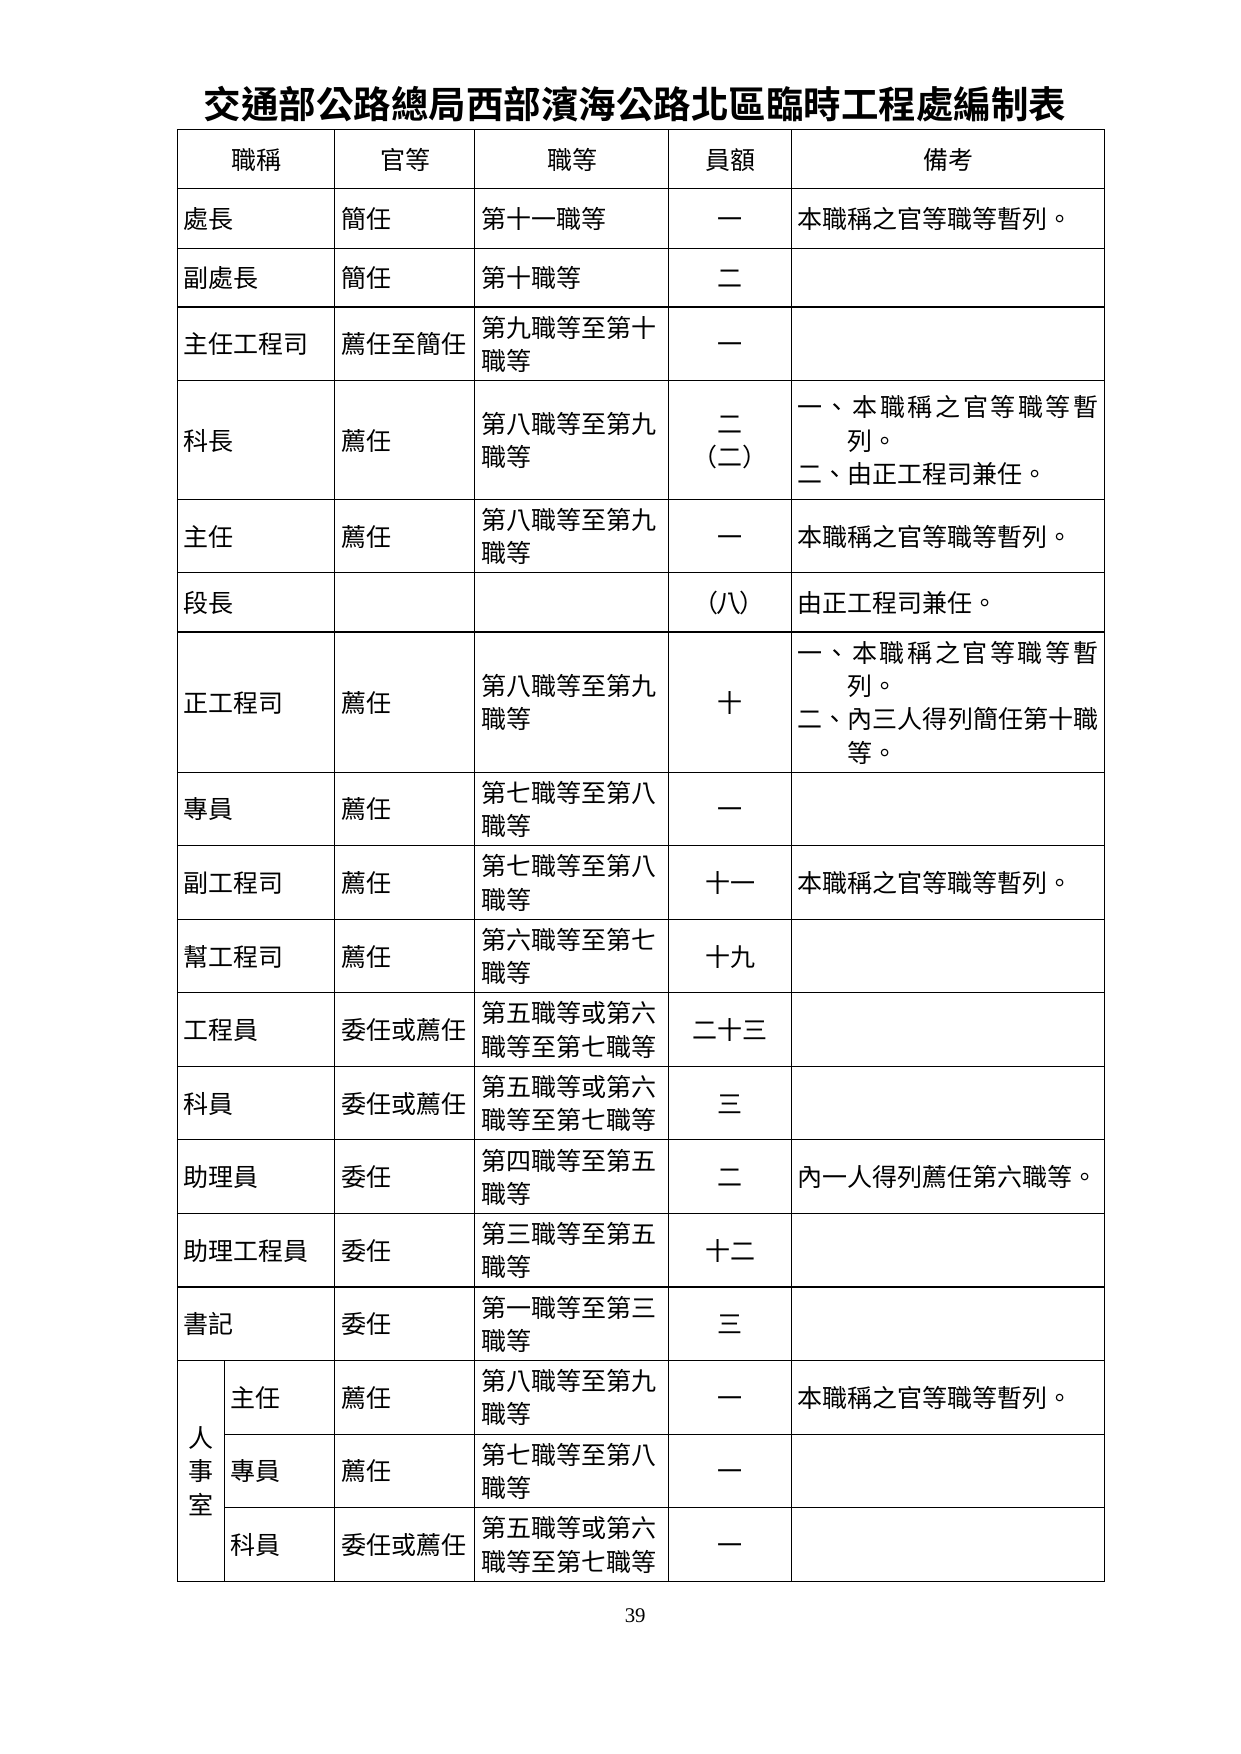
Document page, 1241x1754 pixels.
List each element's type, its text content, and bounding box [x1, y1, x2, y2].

text 交通部公路總局西部濱海公路北區臨時工程處編制表 [177, 75, 1092, 129]
table_cell 本職稱之官等職等暫列。 [792, 189, 1104, 247]
table_cell 第四職等至第五職等 [475, 1140, 668, 1213]
table_cell 第六職等至第七職等 [475, 920, 668, 992]
table_cell 薦任 [335, 1361, 474, 1433]
table_cell 一、本職稱之官等職等暫列。 二、內三人得列簡任第十職等。 [792, 633, 1104, 772]
table_cell 一 [669, 189, 791, 247]
table_cell 一 [669, 1508, 791, 1581]
table_cell 簡任 [335, 189, 474, 247]
table_cell 第八職等至第九職等 [475, 381, 668, 499]
table_cell 三 [669, 1288, 791, 1360]
table_cell 薦任 [335, 846, 474, 919]
table_cell 二十三 [669, 993, 791, 1066]
table_cell 段長 [178, 573, 334, 631]
table_cell 二 [669, 249, 791, 306]
table_cell [792, 1214, 1104, 1286]
table_cell 人事室 [178, 1361, 224, 1581]
table_cell 一、本職稱之官等職等暫列。 二、由正工程司兼任。 [792, 381, 1104, 499]
table_cell 第一職等至第三職等 [475, 1288, 668, 1360]
table_header 員額 [669, 130, 791, 188]
table_cell 科員 [225, 1508, 334, 1581]
table_cell 副處長 [178, 249, 334, 306]
table_cell 薦任 [335, 381, 474, 499]
table_cell 第五職等或第六職等至第七職等 [475, 1508, 668, 1581]
table_cell 內一人得列薦任第六職等。 [792, 1140, 1104, 1213]
table_cell 十二 [669, 1214, 791, 1286]
table_cell 薦任至簡任 [335, 308, 474, 380]
table_cell 薦任 [335, 1435, 474, 1507]
table_cell 由正工程司兼任。 [792, 573, 1104, 631]
table_cell 第五職等或第六職等至第七職等 [475, 993, 668, 1066]
table_cell 幫工程司 [178, 920, 334, 992]
table_cell 委任或薦任 [335, 1067, 474, 1139]
table_cell 十一 [669, 846, 791, 919]
table_cell 十 [669, 633, 791, 772]
table_cell 書記 [178, 1288, 334, 1360]
table_cell 第八職等至第九職等 [475, 633, 668, 772]
table_cell 一 [669, 773, 791, 845]
table_cell 第八職等至第九職等 [475, 500, 668, 572]
table_cell 薦任 [335, 773, 474, 845]
table_cell 委任 [335, 1140, 474, 1213]
table_cell 第七職等至第八職等 [475, 846, 668, 919]
table_cell [792, 920, 1104, 992]
table_cell 第十職等 [475, 249, 668, 306]
table_cell 第七職等至第八職等 [475, 773, 668, 845]
table_cell 副工程司 [178, 846, 334, 919]
table_cell [792, 308, 1104, 380]
table_cell 正工程司 [178, 633, 334, 772]
table_cell 主任工程司 [178, 308, 334, 380]
table_cell 科員 [178, 1067, 334, 1139]
table_cell （八） [669, 619, 791, 631]
table_cell [792, 1067, 1104, 1139]
table_header 官等 [335, 130, 474, 188]
table_cell [475, 573, 668, 631]
table_cell 委任或薦任 [335, 993, 474, 1066]
table_cell 專員 [225, 1435, 334, 1507]
table_cell 助理工程員 [178, 1214, 334, 1286]
table_cell 一 [669, 308, 791, 380]
table_cell 三 [669, 1067, 791, 1139]
table_cell 一 [669, 1435, 791, 1507]
table_cell 一 [669, 500, 791, 572]
table_cell 一 [669, 1361, 791, 1433]
table_cell [792, 1508, 1104, 1581]
table_cell 第三職等至第五職等 [475, 1214, 668, 1286]
table_cell 第七職等至第八職等 [475, 1435, 668, 1507]
table_cell 本職稱之官等職等暫列。 [792, 1361, 1104, 1433]
table_cell 主任 [225, 1361, 334, 1433]
table_cell 助理員 [178, 1140, 334, 1213]
table_cell 委任 [335, 1214, 474, 1286]
table_header 職稱 [178, 130, 334, 188]
table_cell 本職稱之官等職等暫列。 [792, 846, 1104, 919]
table_cell 本職稱之官等職等暫列。 [792, 500, 1104, 572]
table_cell 專員 [178, 773, 334, 845]
table_cell 簡任 [335, 249, 474, 306]
table_cell 主任 [178, 500, 334, 572]
table_cell [792, 773, 1104, 845]
table_cell [335, 573, 474, 631]
table_cell 工程員 [178, 993, 334, 1066]
table_cell 第五職等或第六職等至第七職等 [475, 1067, 668, 1139]
table_cell 二 [669, 1140, 791, 1213]
table_cell [792, 1435, 1104, 1507]
table_cell 處長 [178, 189, 334, 247]
table_cell [792, 1288, 1104, 1360]
table_cell 科長 [178, 381, 334, 499]
table_cell 委任 [335, 1288, 474, 1360]
table_cell 薦任 [335, 920, 474, 992]
table_cell [792, 249, 1104, 306]
table_cell 二 （二） [669, 381, 791, 499]
table_header 職等 [475, 130, 668, 188]
table_cell 薦任 [335, 633, 474, 772]
table_cell （八） [669, 573, 791, 586]
table_cell 第九職等至第十職等 [475, 308, 668, 380]
table_cell 薦任 [335, 500, 474, 572]
table_cell 第八職等至第九職等 [475, 1361, 668, 1433]
table_cell [792, 993, 1104, 1066]
table_header 備考 [792, 130, 1104, 188]
table_cell 委任或薦任 [335, 1508, 474, 1581]
table_cell 第十一職等 [475, 189, 668, 247]
table_cell 十九 [669, 920, 791, 992]
